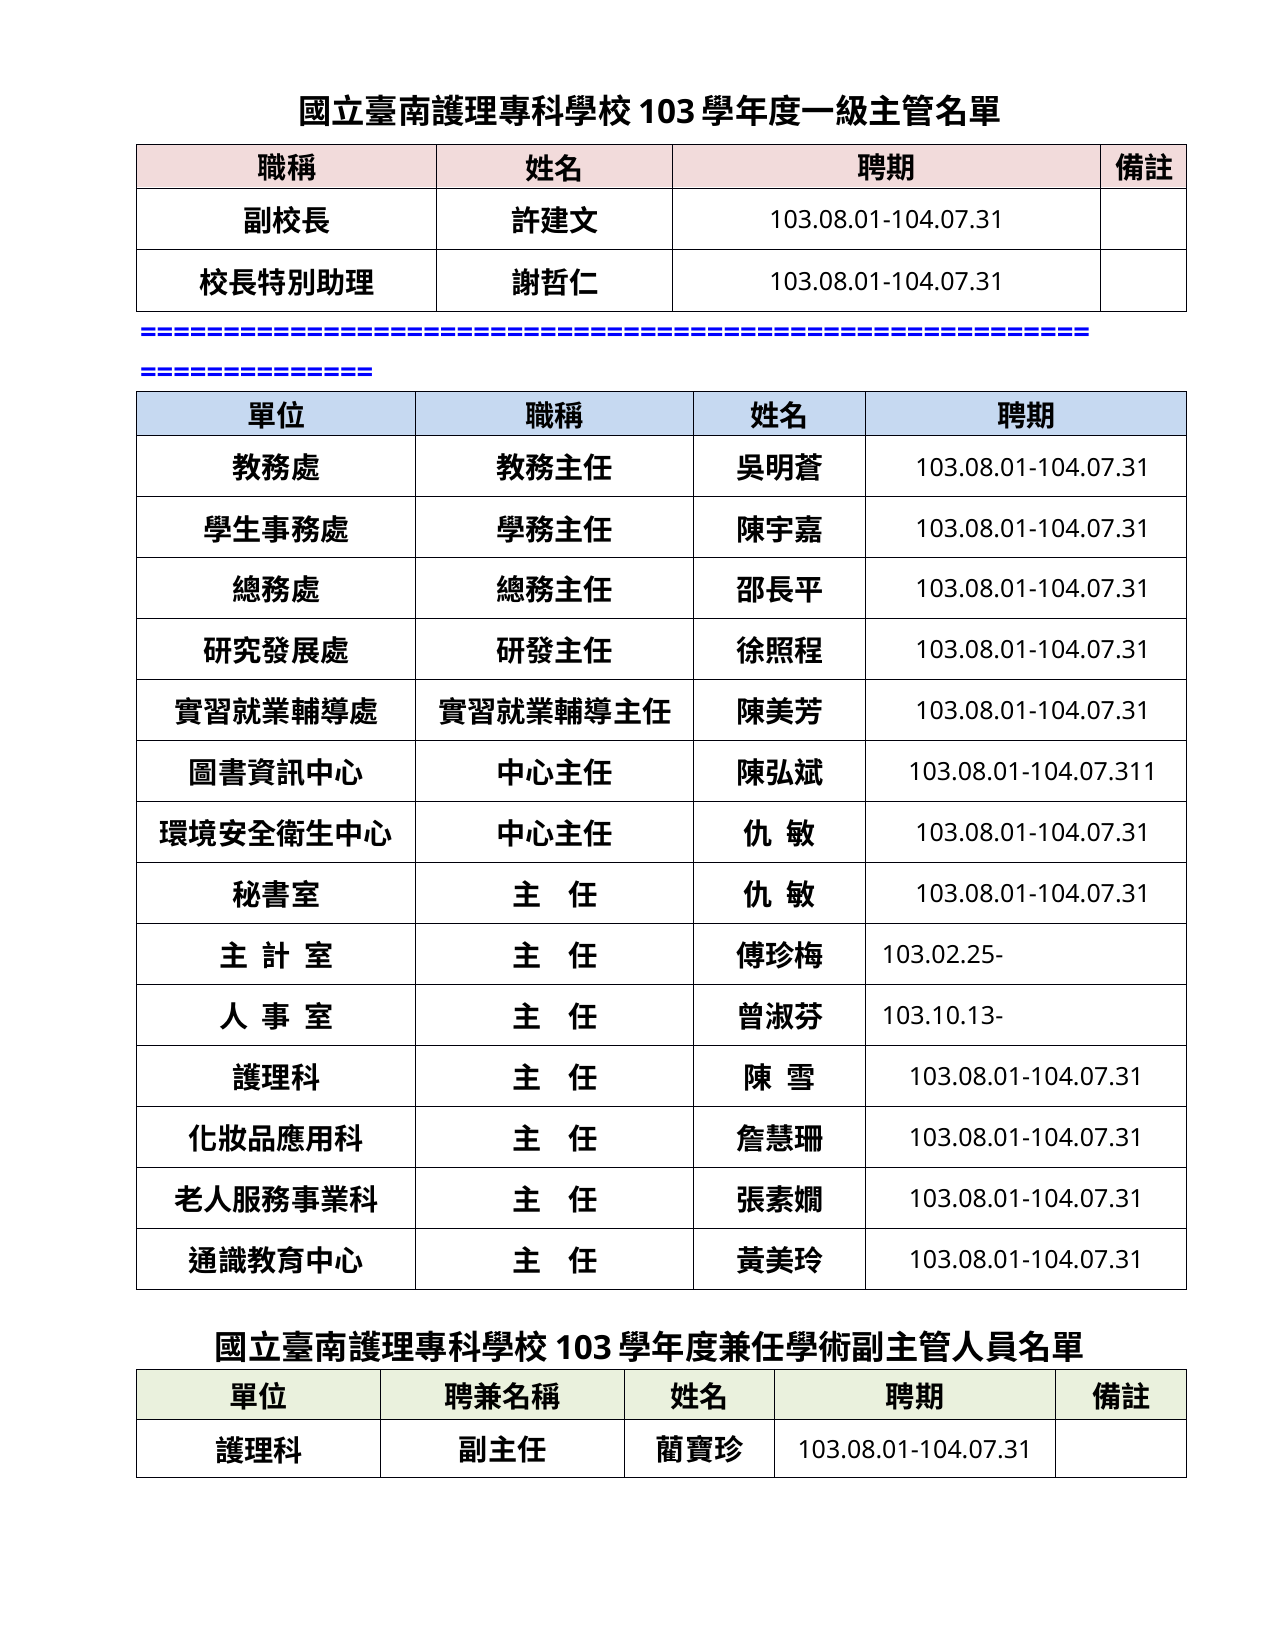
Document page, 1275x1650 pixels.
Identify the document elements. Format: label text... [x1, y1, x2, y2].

table_cell 主 任 [416, 1107, 693, 1167]
table_cell 副校長 [137, 189, 436, 249]
table_cell 老人服務事業科 [137, 1168, 415, 1227]
table_cell 人 事 室 [137, 985, 415, 1045]
table_cell 主 任 [416, 1168, 693, 1227]
table_header 聘兼名稱 [381, 1370, 624, 1419]
table_cell 實習就業輔導處 [137, 680, 415, 740]
table_cell 黃美玲 [694, 1229, 865, 1288]
table_cell 職稱 [416, 392, 693, 435]
table_cell 通識教育中心 [137, 1229, 415, 1288]
table_cell 教務處 [137, 436, 415, 496]
table_cell 姓名 [694, 392, 865, 435]
table_cell 謝哲仁 [437, 250, 672, 311]
table_cell 曾淑芬 [694, 985, 865, 1045]
table_cell [1056, 1420, 1186, 1477]
table_cell 103.08.01-104.07.31 [866, 619, 1186, 679]
table_cell 聘期 [866, 392, 1186, 435]
table_cell 仇 敏 [694, 863, 865, 923]
table_header 備註 [1056, 1370, 1186, 1419]
table_cell 主 計 室 [137, 924, 415, 984]
table_cell 103.08.01-104.07.31 [866, 1229, 1186, 1288]
table_cell 實習就業輔導主任 [416, 680, 693, 740]
table_cell [1101, 189, 1186, 249]
table_header 姓名 [625, 1370, 774, 1419]
table_cell 中心主任 [416, 741, 693, 801]
table_cell 103.08.01-104.07.31 [866, 680, 1186, 740]
table_cell 陳 雪 [694, 1046, 865, 1106]
table_cell 總務主任 [416, 558, 693, 618]
table_header 聘期 [673, 145, 1100, 187]
table_cell 103.08.01-104.07.31 [866, 497, 1186, 557]
table_cell 103.08.01-104.07.31 [866, 558, 1186, 618]
table_cell 103.08.01-104.07.311 [866, 741, 1186, 801]
table_cell 主 任 [416, 1229, 693, 1288]
table_cell 103.08.01-104.07.31 [866, 1168, 1186, 1227]
table_header 聘期 [775, 1370, 1055, 1419]
table_cell 中心主任 [416, 802, 693, 862]
table_cell 103.08.01-104.07.31 [866, 863, 1186, 923]
table_cell 護理科 [137, 1420, 380, 1477]
table_cell 103.02.25- [866, 924, 1186, 984]
table_header 單位 [137, 1370, 380, 1419]
table_header 姓名 [437, 145, 672, 187]
table_cell 陳美芳 [694, 680, 865, 740]
table_cell [1101, 250, 1186, 311]
table_cell 103.08.01-104.07.31 [673, 250, 1100, 311]
table_cell 藺寶珍 [625, 1420, 774, 1477]
table_cell 環境安全衛生中心 [137, 802, 415, 862]
table_header 職稱 [137, 145, 436, 187]
table_cell 103.08.01-104.07.31 [673, 189, 1100, 249]
table_cell 護理科 [137, 1046, 415, 1106]
table_cell 主 任 [416, 1046, 693, 1106]
table_cell 研發主任 [416, 619, 693, 679]
table_cell 副主任 [381, 1420, 624, 1477]
table_cell 主 任 [416, 863, 693, 923]
table_cell 學務主任 [416, 497, 693, 557]
table_cell 許建文 [437, 189, 672, 249]
table_cell 103.08.01-104.07.31 [866, 802, 1186, 862]
table_cell 研究發展處 [137, 619, 415, 679]
table_cell 103.08.01-104.07.31 [866, 1046, 1186, 1106]
table_cell 陳弘斌 [694, 741, 865, 801]
table_cell 103.08.01-104.07.31 [866, 436, 1186, 496]
table_cell 化妝品應用科 [137, 1107, 415, 1167]
table_cell 圖書資訊中心 [137, 741, 415, 801]
table_cell 仇 敏 [694, 802, 865, 862]
table_cell 吳明蒼 [694, 436, 865, 496]
table_cell 103.08.01-104.07.31 [775, 1420, 1055, 1477]
table_cell 主 任 [416, 924, 693, 984]
table_cell 校長特別助理 [137, 250, 436, 311]
table_cell 邵長平 [694, 558, 865, 618]
table_cell 張素嫺 [694, 1168, 865, 1227]
text 國立臺南護理專科學校103學年度兼任學術副主管人員名單 [118, 1321, 1181, 1369]
text 國立臺南護理專科學校103學年度一級主管名單 [118, 85, 1181, 134]
table_cell 陳宇嘉 [694, 497, 865, 557]
table_cell 徐照程 [694, 619, 865, 679]
table_cell 主 任 [416, 985, 693, 1045]
table_cell 詹慧珊 [694, 1107, 865, 1167]
table_cell 傅珍梅 [694, 924, 865, 984]
table_cell 103.10.13- [866, 985, 1186, 1045]
table_cell 103.08.01-104.07.31 [866, 1107, 1186, 1167]
table_cell 單位 [137, 392, 415, 435]
table_cell 學生事務處 [137, 497, 415, 557]
table_cell ======================================================================= [137, 312, 1101, 391]
table_cell 教務主任 [416, 436, 693, 496]
table_cell 秘書室 [137, 863, 415, 923]
table_cell 總務處 [137, 558, 415, 618]
table_header 備註 [1101, 145, 1186, 187]
